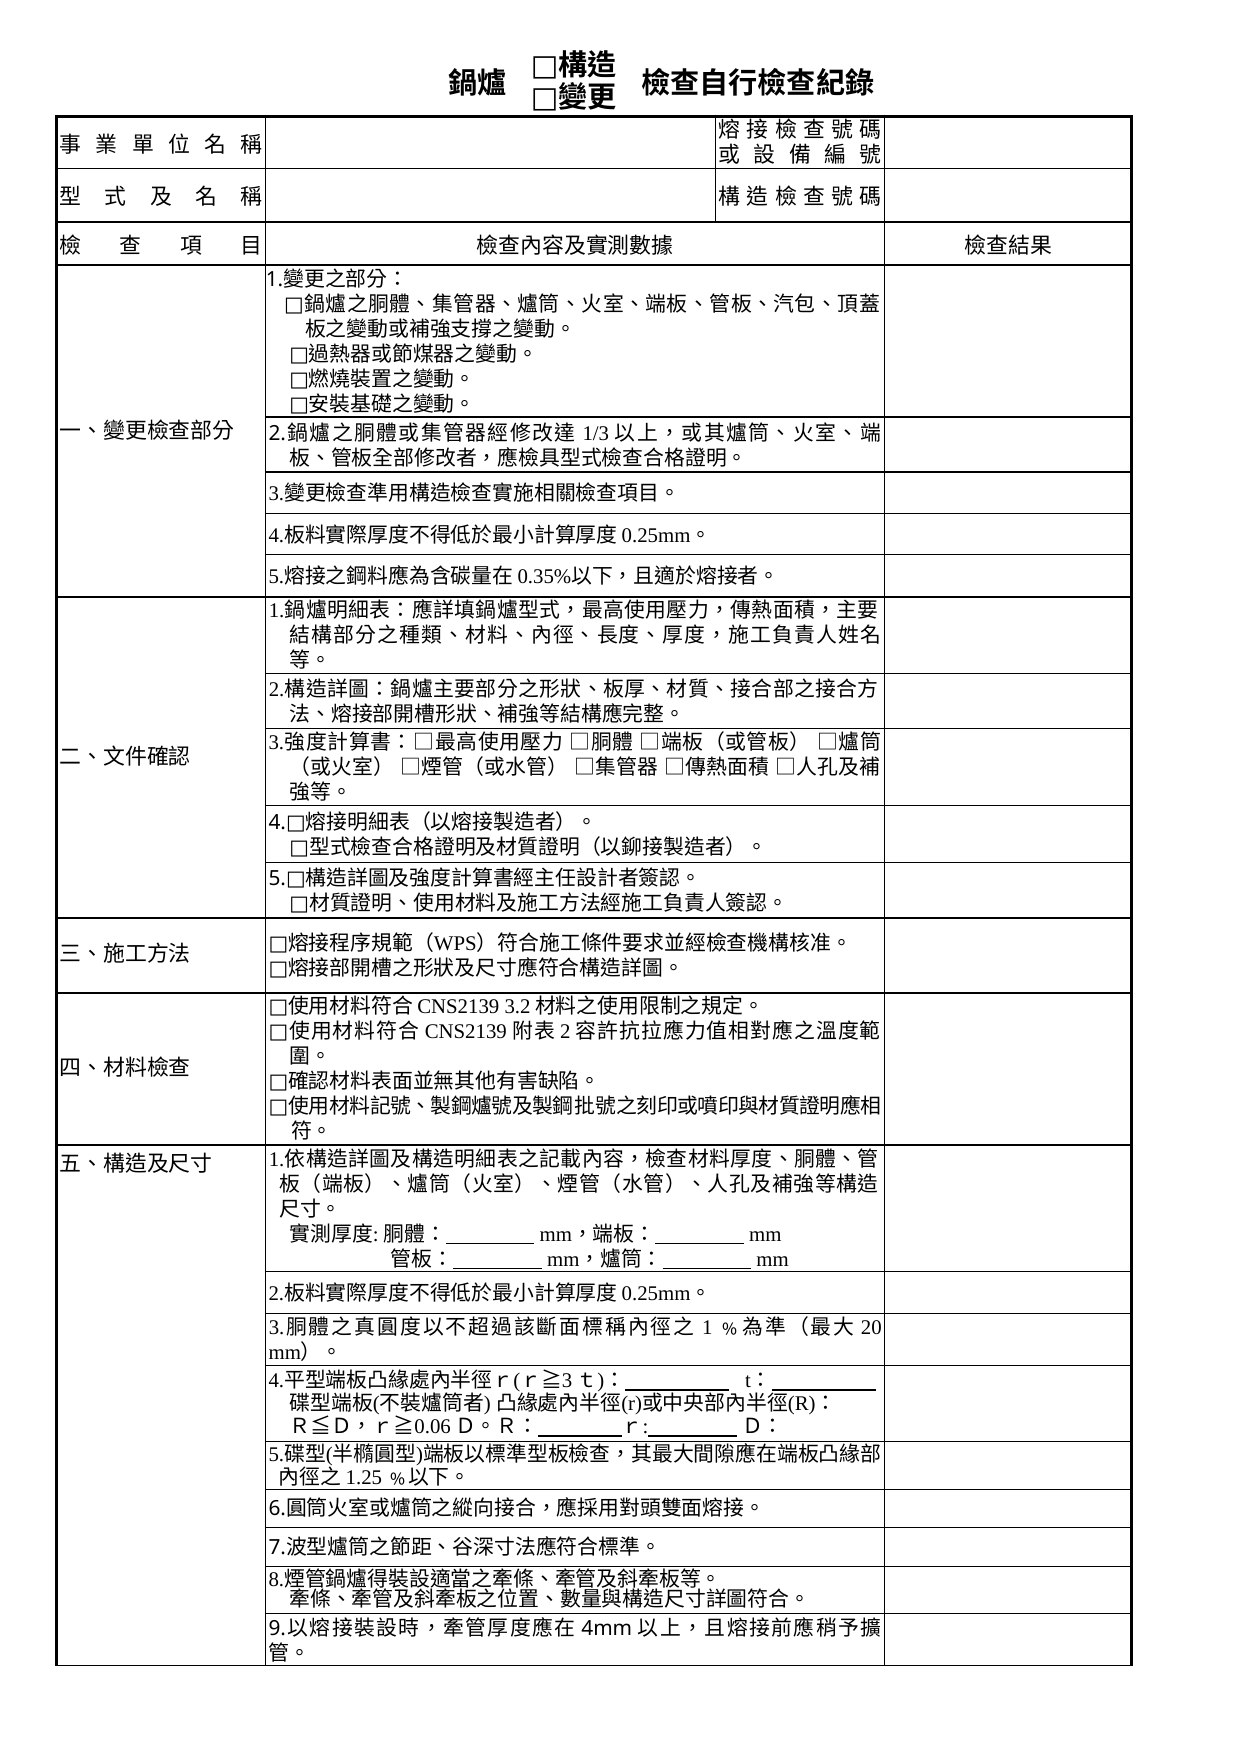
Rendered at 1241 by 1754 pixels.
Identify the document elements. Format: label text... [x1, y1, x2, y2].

table_cell [885, 473, 1130, 513]
table_cell 三、施工方法 [58, 919, 265, 992]
table_cell □熔接程序規範（WPS）符合施工條件要求並經檢查機構核准。 □熔接部開槽之形狀及尺寸應符合構造詳圖。 [266, 919, 884, 992]
table_cell [885, 729, 1130, 805]
table_cell [885, 1567, 1130, 1613]
table_cell [885, 1146, 1130, 1271]
table_cell 構造檢查號碼 [716, 169, 884, 221]
table_header 檢查自行檢查紀錄 [638, 50, 1128, 114]
table_cell 檢查內容及實測數據 [266, 223, 884, 264]
table_cell [885, 863, 1130, 917]
table_cell 4.平型端板凸緣處內半徑ｒ(ｒ≧3ｔ)： t： 碟型端板(不裝爐筒者) 凸緣處內半徑(r)或中央部內半徑(R)： Ｒ≦Ｄ，ｒ≧0.06Ｄ。Ｒ： ｒ: Ｄ： [266, 1366, 884, 1441]
table_cell 檢查結果 [885, 223, 1130, 264]
table_cell [885, 674, 1130, 728]
table_cell 檢查項目 [58, 223, 265, 264]
table_cell 3.強度計算書：□最高使用壓力 □胴體 □端板（或管板） □爐筒（或火室） □煙管（或水管） □集管器 □傳熱面積 □人孔及補強等。 [266, 729, 884, 805]
table_cell 五、構造及尺寸 [58, 1146, 265, 1665]
table_cell 6.圓筒火室或爐筒之縱向接合，應採用對頭雙面熔接。 [266, 1490, 884, 1527]
table_cell [885, 1528, 1130, 1566]
table_cell 1.依構造詳圖及構造明細表之記載內容，檢查材料厚度、胴體、管板（端板）、爐筒（火室）、煙管（水管）、人孔及補強等構造尺寸。 實測厚度: 胴體： mm，端板： mm 管板： mm，爐筒： mm [266, 1146, 884, 1271]
table_cell 型式及名稱 [58, 169, 265, 221]
table_cell 3.胴體之真圓度以不超過該斷面標稱內徑之1 ﹪為準（最大20 mm）。 [266, 1314, 884, 1364]
table_cell 四、材料檢查 [58, 994, 265, 1144]
table_cell [885, 994, 1130, 1144]
table_cell [885, 1366, 1130, 1441]
table_cell [885, 266, 1130, 416]
table_cell [885, 806, 1130, 862]
table_cell 4.板料實際厚度不得低於最小計算厚度0.25mm。 [266, 514, 884, 554]
table_cell 7.波型爐筒之節距、谷深寸法應符合標準。 [266, 1528, 884, 1566]
table_cell [885, 169, 1130, 221]
table_cell [885, 1272, 1130, 1312]
table_cell 1.鍋爐明細表：應詳填鍋爐型式，最高使用壓力，傳熱面積，主要結構部分之種類、材料、內徑、長度、厚度，施工負責人姓名等。 [266, 598, 884, 673]
table_cell [885, 1442, 1130, 1489]
table_cell [885, 555, 1130, 596]
table_cell 5.碟型(半橢圓型)端板以標準型板檢查，其最大間隙應在端板凸緣部內徑之1.25 ﹪以下。 [266, 1442, 884, 1489]
table_cell [885, 514, 1130, 554]
table_cell [266, 169, 715, 221]
table_cell 二、文件確認 [58, 598, 265, 917]
table_cell 2.構造詳圖：鍋爐主要部分之形狀、板厚、材質、接合部之接合方法、熔接部開槽形狀、補強等結構應完整。 [266, 674, 884, 728]
table_cell 一、變更檢查部分 [58, 266, 265, 596]
table_cell [885, 919, 1130, 992]
table_cell 8.煙管鍋爐得裝設適當之牽條、牽管及斜牽板等。 牽條、牽管及斜牽板之位置、數量與構造尺寸詳圖符合。 [266, 1567, 884, 1613]
table_cell [885, 418, 1130, 471]
table_cell 熔接檢查號碼 或設備編號 [716, 118, 884, 168]
table_cell 3.變更檢查準用構造檢查實施相關檢查項目。 [266, 473, 884, 513]
table_cell 5.□構造詳圖及強度計算書經主任設計者簽認。 □材質證明、使用材料及施工方法經施工負責人簽認。 [266, 863, 884, 917]
table_header □構造 □變更 [509, 50, 638, 114]
table_cell 1.變更之部分： □鍋爐之胴體、集管器、爐筒、火室、端板、管板、汽包、頂蓋板之變動或補強支撐之變動。 □過熱器或節煤器之變動。 □燃燒裝置之變動。 □安裝基礎之變動。 [266, 266, 884, 416]
table_cell 2.鍋爐之胴體或集管器經修改達1/3以上，或其爐筒、火室、端板、管板全部修改者，應檢具型式檢查合格證明。 [266, 418, 884, 471]
table_cell □使用材料符合CNS2139 3.2材料之使用限制之規定。 □使用材料符合CNS2139附表2容許抗拉應力值相對應之溫度範圍。 □確認材料表面並無其他有害缺陷。 □使用材料記號、製鋼爐號及製鋼批號之刻印或噴印與材質證明應相符。 [266, 994, 884, 1144]
table_cell 9.以熔接裝設時，牽管厚度應在4mm以上，且熔接前應稍予擴管。 [266, 1614, 884, 1665]
table_cell 4.□熔接明細表（以熔接製造者）。 □型式檢查合格證明及材質證明（以鉚接製造者）。 [266, 806, 884, 862]
table_cell [885, 118, 1130, 168]
table_cell [885, 1314, 1130, 1364]
table_cell 5.熔接之鋼料應為含碳量在0.35%以下，且適於熔接者。 [266, 555, 884, 596]
table_cell 2.板料實際厚度不得低於最小計算厚度0.25mm。 [266, 1272, 884, 1312]
table_cell [885, 1614, 1130, 1665]
table_cell [266, 118, 715, 168]
table_header 鍋爐 [56, 50, 509, 114]
table_cell [885, 1490, 1130, 1527]
table_cell 事業單位名稱 [58, 118, 265, 168]
table_cell [885, 598, 1130, 673]
